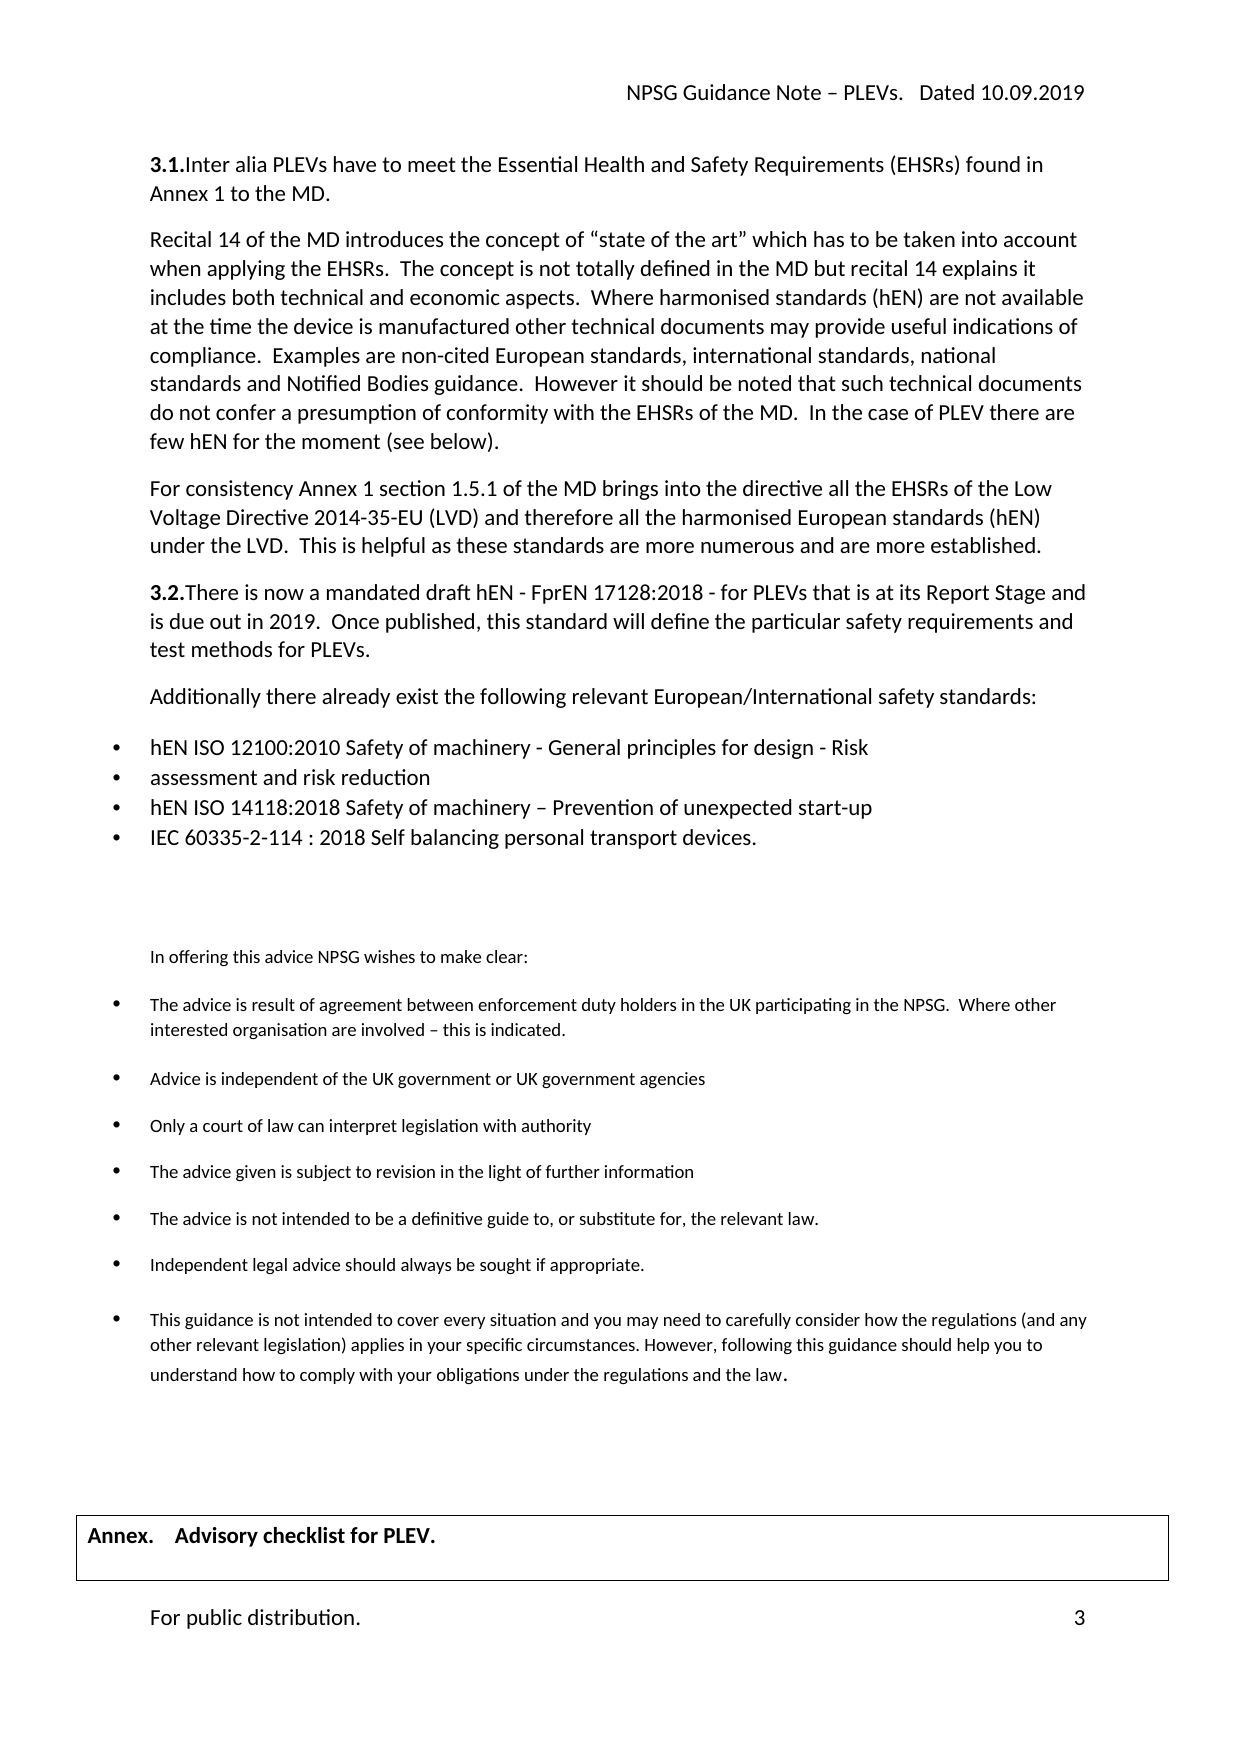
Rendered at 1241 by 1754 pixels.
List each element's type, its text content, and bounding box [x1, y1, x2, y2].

list The advice is not intended to be a definitive guide to, or substitute for, the relevant law. [112, 1203, 1091, 1230]
text 3.2.There is now a mandated draft hEN - FprEN 17128:2018 - for PLEVs that is at its Report Stage and is due out in 2019. Once published, this standard will define the particular safety requirements and test methods for PLEVs. [149, 578, 1090, 664]
list The advice is result of agreement between enforcement duty holders in the UK participating in the NPSG. Where other interested organisation are involved – this is indicated. [112, 990, 1091, 1042]
list hEN ISO 12100:2010 Safety of machinery - General principles for design - Risk [112, 733, 1091, 761]
list Independent legal advice should always be sought if appropriate. [112, 1250, 1091, 1276]
text For consistency Annex 1 section 1.5.1 of the MD brings into the directive all the EHSRs of the Low Voltage Directive 2014-35-EU (LVD) and therefore all the harmonised European standards (hEN) under the LVD. This is helpful as these standards are more numerous and are more established. [149, 474, 1090, 559]
list This guidance is not intended to cover every situation and you may need to carefully consider how the regulations (and any other relevant legislation) applies in your specific circumstances. However, following this guidance should help you to understand how to comply with your obligations under the regulations and the law. [112, 1305, 1091, 1387]
list assessment and risk reduction [112, 763, 1091, 791]
text In offering this advice NPSG wishes to make clear: [150, 945, 1091, 968]
list The advice given is subject to revision in the light of further information [112, 1157, 1091, 1183]
text Additionally there already exist the following relevant European/International safety standards: [149, 682, 1090, 710]
list Only a court of law can interpret legislation with authority [112, 1111, 1091, 1137]
text 3.1.Inter alia PLEVs have to meet the Essential Health and Safety Requirements (EHSRs) found in Annex 1 to the MD. [149, 150, 1090, 207]
list hEN ISO 14118:2018 Safety of machinery – Prevention of unexpected start-up [112, 793, 1091, 821]
table_header Annex. Advisory checklist for PLEV. [77, 1516, 1168, 1580]
list Advice is independent of the UK government or UK government agencies [112, 1064, 1091, 1090]
list IEC 60335-2-114 : 2018 Self balancing personal transport devices. [112, 823, 1091, 851]
text Recital 14 of the MD introduces the concept of “state of the art” which has to be taken into account when applying the EHSRs. The concept is not totally defined in the MD but recital 14 explains it includes both technical and economic aspects. Where harmonised standards (hEN) are not available at the time the device is manufactured other technical documents may provide useful indications of compliance. Examples are non-cited European standards, international standards, national standards and Notified Bodies guidance. However it should be noted that such technical documents do not confer a presumption of conformity with the EHSRs of the MD. In the case of PLEV there are few hEN for the moment (see below). [149, 225, 1090, 455]
